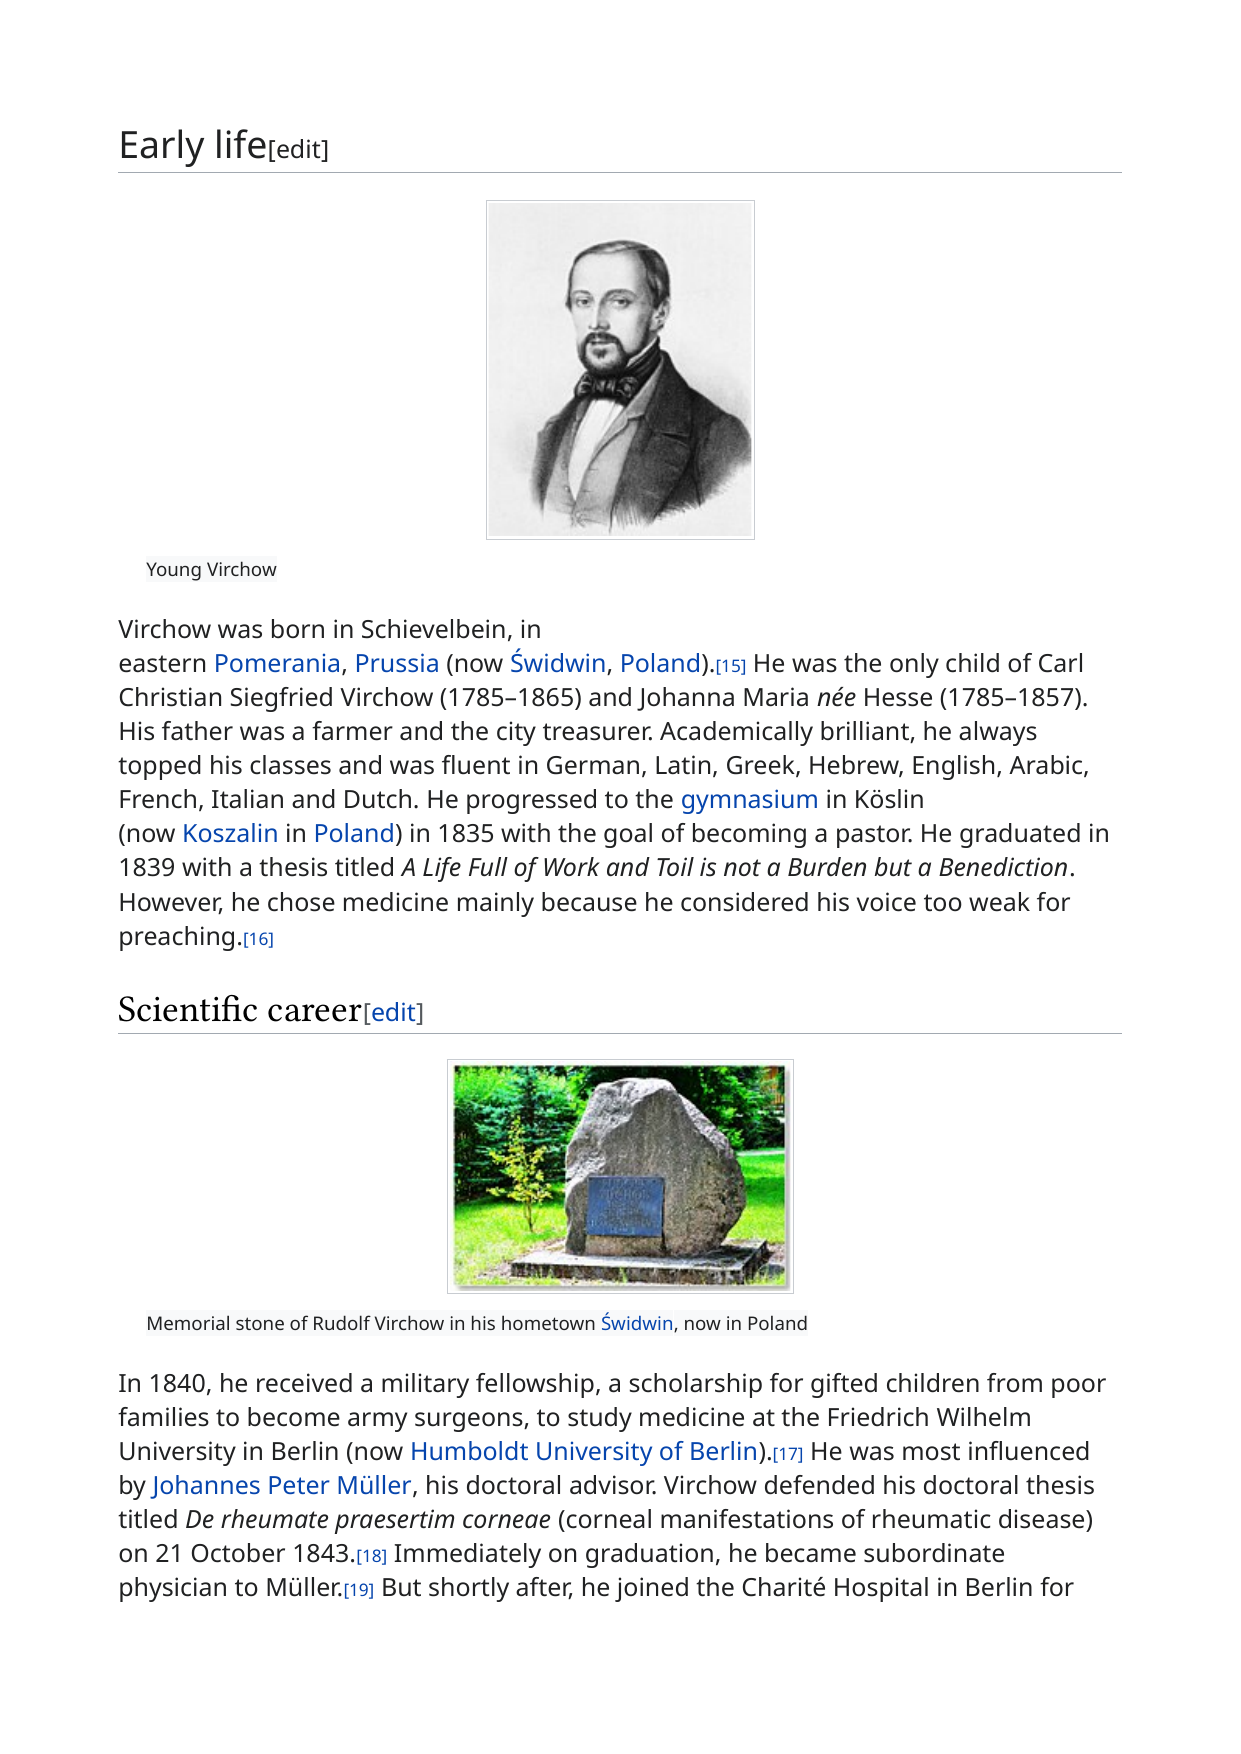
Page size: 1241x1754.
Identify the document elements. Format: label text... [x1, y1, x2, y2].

subtitle Early life[edit] [118, 118, 1122, 172]
picture [449, 1061, 791, 1291]
text Memorial stone of Rudolf Virchow in his hometown Świdwin, now in Poland [123, 1310, 1122, 1336]
subtitle Scientific career[edit] [118, 988, 1122, 1033]
text Young Virchow [123, 556, 1122, 582]
text In 1840, he received a military fellowship, a scholarship for gifted children from poor families to become army surgeons, to study medicine at the Friedrich Wilhelm University in Berlin (now Humboldt University of Berlin).[17] He was most influenced by Johannes Peter Müller, his doctoral advisor. Virchow defended his doctoral thesis titled De rheumate praesertim corneae (corneal manifestations of rheumatic disease) on 21 October 1843.[18] Immediately on graduation, he became subordinate physician to Müller.[19] But shortly after, he joined the Charité Hospital in Berlin for [118, 1366, 1122, 1604]
picture [488, 203, 752, 536]
text Virchow was born in Schievelbein, in eastern Pomerania, Prussia (now Świdwin, Poland).[15] He was the only child of Carl Christian Siegfried Virchow (1785–1865) and Johanna Maria née Hesse (1785–1857). His father was a farmer and the city treasurer. Academically brilliant, he always topped his classes and was fluent in German, Latin, Greek, Hebrew, English, Arabic, French, Italian and Dutch. He progressed to the gymnasium in Köslin (now Koszalin in Poland) in 1835 with the goal of becoming a pastor. He graduated in 1839 with a thesis titled A Life Full of Work and Toil is not a Burden but a Benediction. However, he chose medicine mainly because he considered his voice too weak for preaching.[16] [118, 612, 1122, 952]
